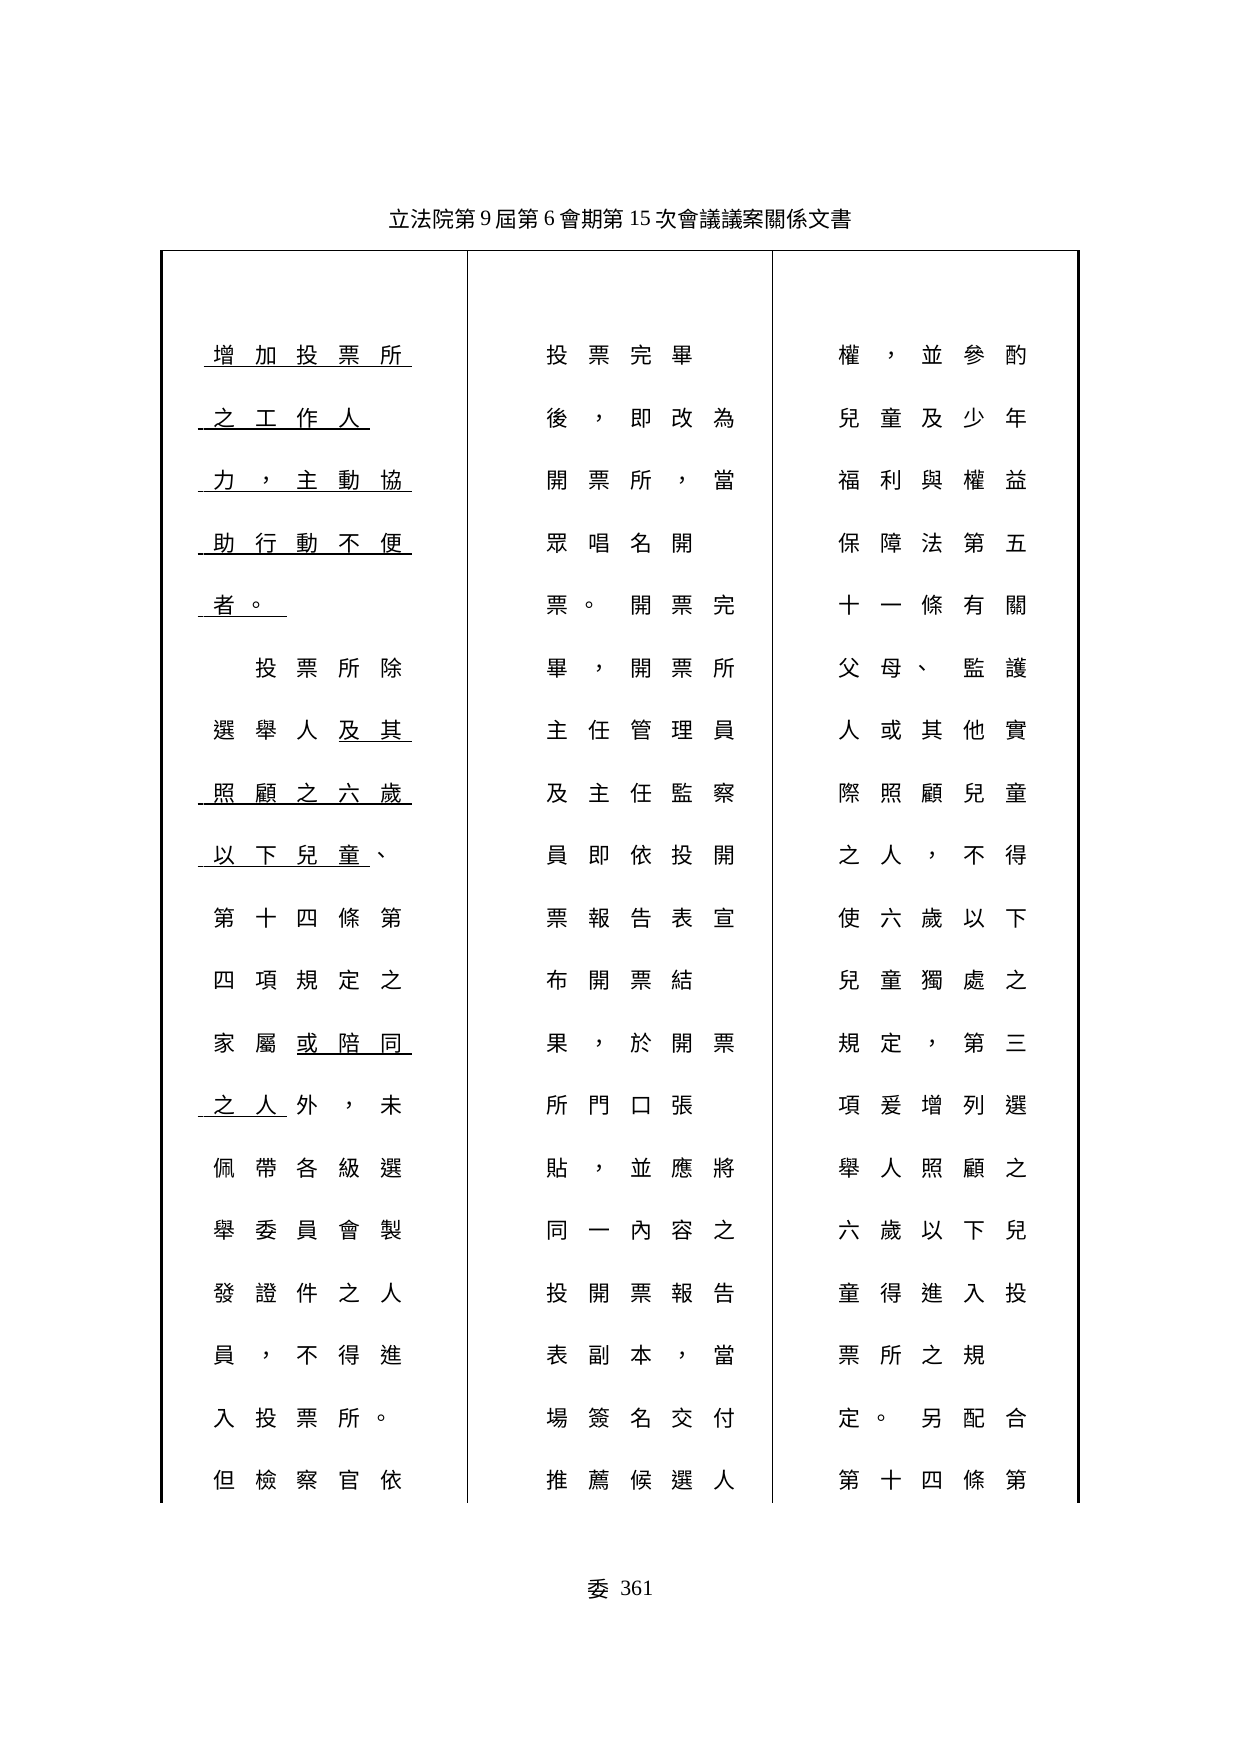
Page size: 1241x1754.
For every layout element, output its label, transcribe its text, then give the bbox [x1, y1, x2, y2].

table_cell 權，並參酌兒童及少年福利與權益保障法第五十一條有關父母、監護人或其他實際照顧兒童之人，不得使六歲以下兒童獨處之規定，第三項爰增列選舉人照顧之六歲以下兒童得進入投票所之規定。另配合第十四條第 [773, 251, 1077, 1503]
table_cell 投票完畢後，即改為開票所，當眾唱名開票。開票完畢，開票所主任管理員及主任監察員即依投開票報告表宣布開票結果，於開票所門口張貼，並應將同一內容之投開票報告表副本，當場簽名交付推薦候選人 [468, 251, 772, 1503]
table_cell 增加投票所之工作人力，主動協助行動不便者。 投票所除選舉人及其照顧之六歲以下兒童、第十四條第四項規定之家屬或陪同之人外，未佩帶各級選舉委員會製發證件之人員，不得進入投票所。但檢察官依 [163, 251, 467, 1503]
